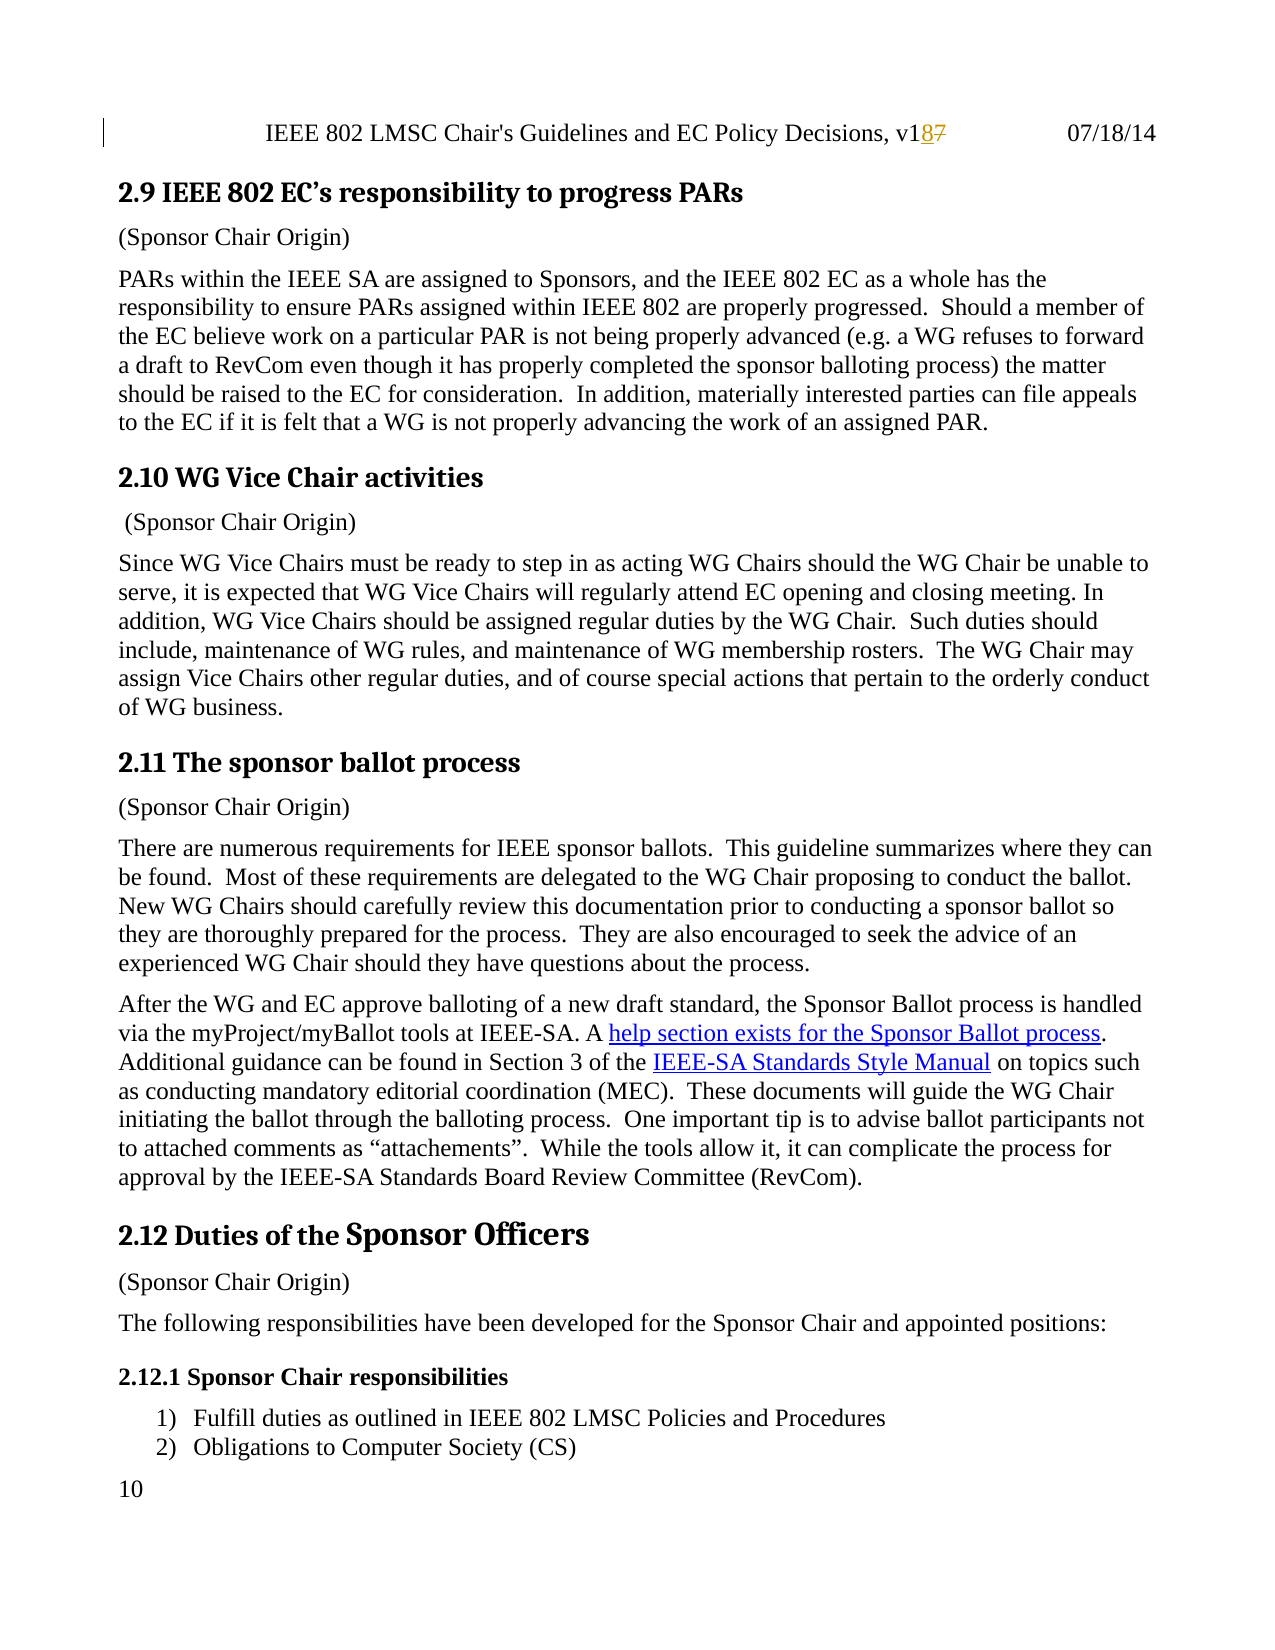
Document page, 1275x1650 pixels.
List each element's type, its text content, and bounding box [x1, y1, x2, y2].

text There are numerous requirements for IEEE sponsor ballots. This guideline summarizes where they can be found. Most of these requirements are delegated to the WG Chair proposing to conduct the ballot. New WG Chairs should carefully review this documentation prior to conducting a sponsor ballot so they are thoroughly prepared for the process. They are also encouraged to seek the advice of an experienced WG Chair should they have questions about the process. [118, 833, 1157, 977]
subtitle WG Vice Chair activities [118, 461, 1157, 495]
list Obligations to Computer Society (CS) [156, 1432, 1157, 1460]
list Fulfill duties as outlined in IEEE 802 LMSC Policies and Procedures [156, 1403, 1157, 1432]
text PARs within the IEEE SA are assigned to Sponsors, and the IEEE 802 EC as a whole has the responsibility to ensure PARs assigned within IEEE 802 are properly progressed. Should a member of the EC believe work on a particular PAR is not being properly advanced (e.g. a WG refuses to forward a draft to RevCom even though it has properly completed the sponsor balloting process) the matter should be raised to the EC for consideration. In addition, materially interested parties can file appeals to the EC if it is felt that a WG is not properly advancing the work of an assigned PAR. [118, 264, 1157, 436]
text (Sponsor Chair Origin) [118, 792, 1157, 821]
text The following responsibilities have been developed for the Sponsor Chair and appointed positions: [118, 1308, 1157, 1337]
text Since WG Vice Chairs must be ready to step in as acting WG Chairs should the WG Chair be unable to serve, it is expected that WG Vice Chairs will regularly attend EC opening and closing meeting. In addition, WG Vice Chairs should be assigned regular duties by the WG Chair. Such duties should include, maintenance of WG rules, and maintenance of WG membership rosters. The WG Chair may assign Vice Chairs other regular duties, and of course special actions that pertain to the orderly conduct of WG business. [118, 548, 1157, 721]
text (Sponsor Chair Origin) [118, 507, 1157, 536]
text (Sponsor Chair Origin) [118, 1267, 1157, 1295]
subtitle Duties of the Sponsor Officers [118, 1216, 1157, 1254]
subtitle Sponsor Chair responsibilities [118, 1362, 1157, 1390]
subtitle The sponsor ballot process [118, 746, 1157, 779]
subtitle IEEE 802 EC’s responsibility to progress PARs [118, 176, 1157, 210]
text After the WG and EC approve balloting of a new draft standard, the Sponsor Ballot process is handled via the myProject/myBallot tools at IEEE-SA. A help section exists for the Sponsor Ballot process. Additional guidance can be found in Section 3 of the IEEE-SA Standards Style Manual on topics such as conducting mandatory editorial coordination (MEC). These documents will guide the WG Chair initiating the ballot through the balloting process. One important tip is to advise ballot participants not to attached comments as “attachements”. While the tools allow it, it can complicate the process for approval by the IEEE-SA Standards Board Review Committee (RevCom). [118, 989, 1157, 1191]
text (Sponsor Chair Origin) [118, 222, 1157, 251]
